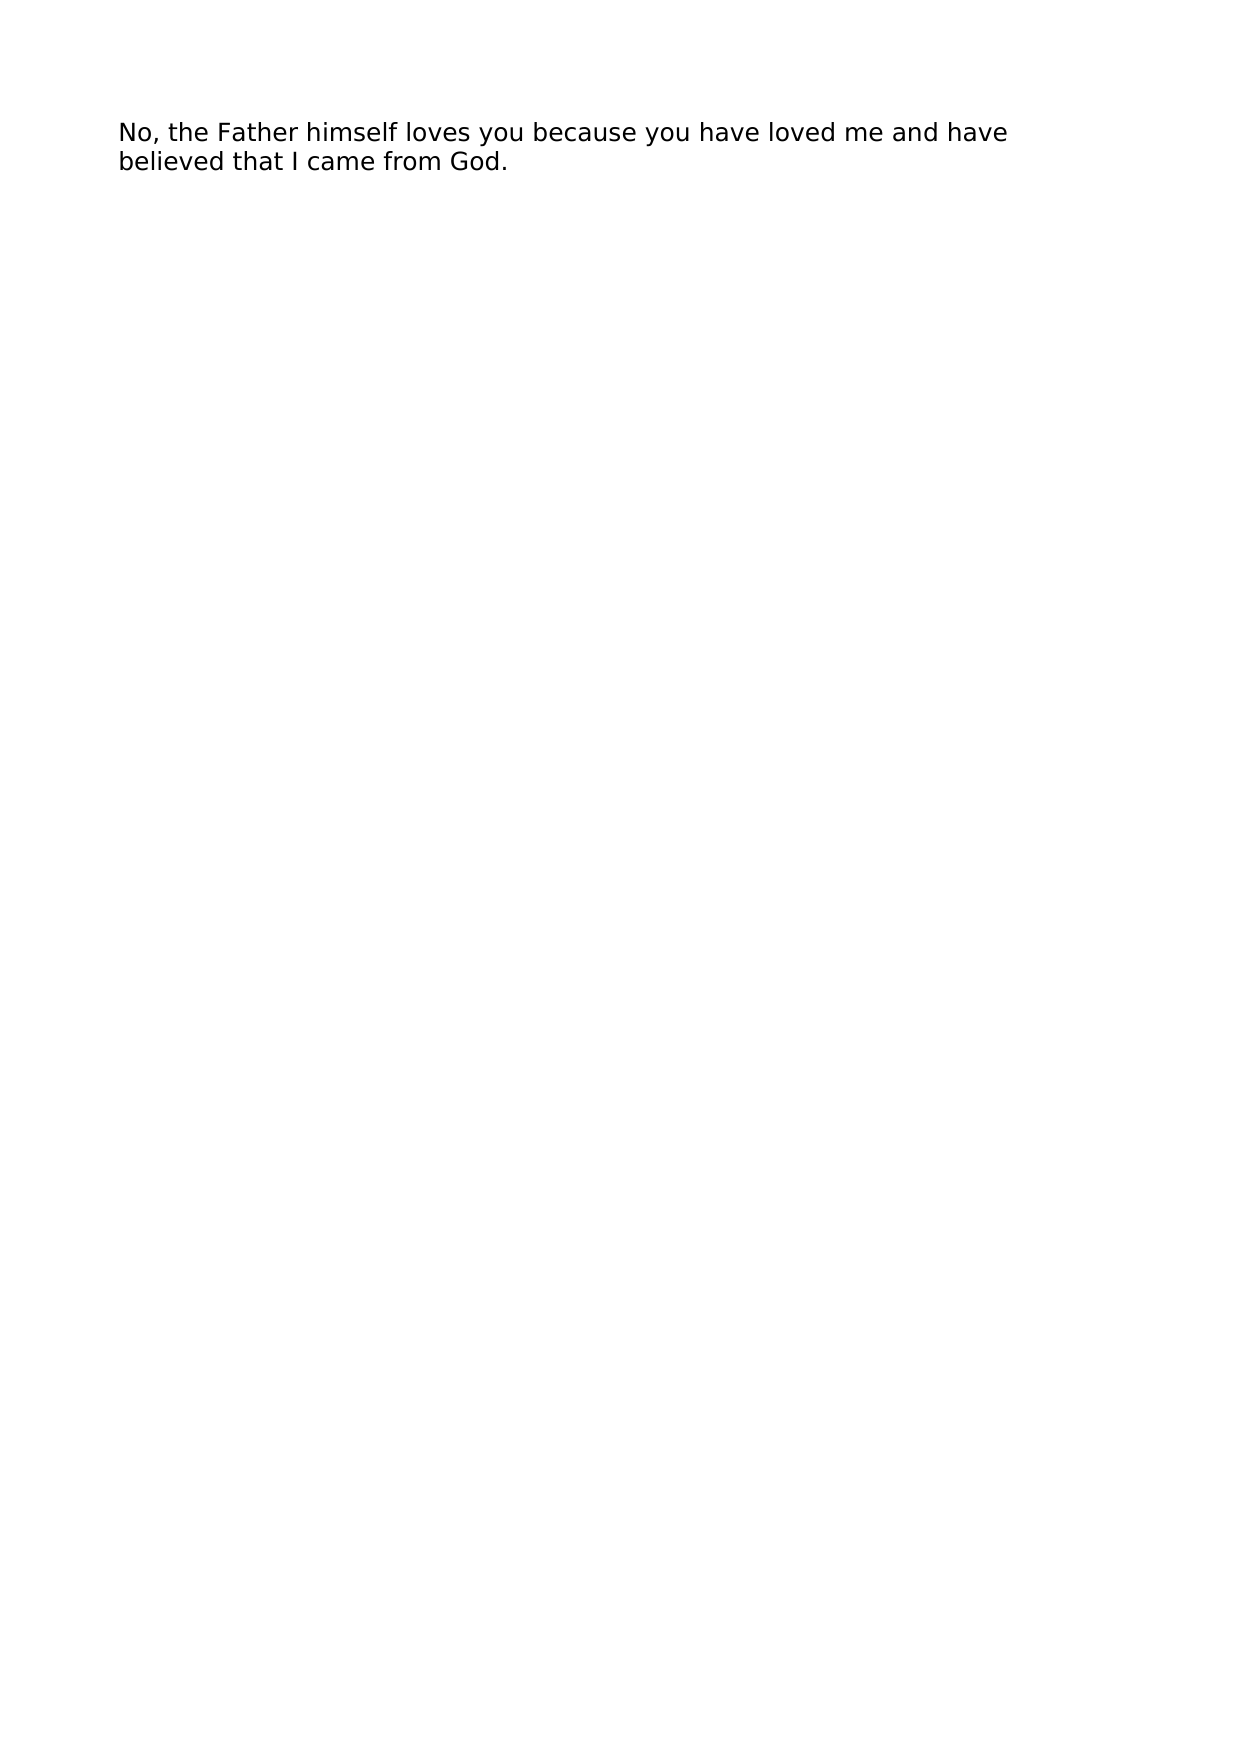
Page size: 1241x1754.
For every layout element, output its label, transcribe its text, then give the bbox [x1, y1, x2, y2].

text No, the Father himself loves you because you have loved me and have believed that I came from God. [118, 118, 1122, 176]
